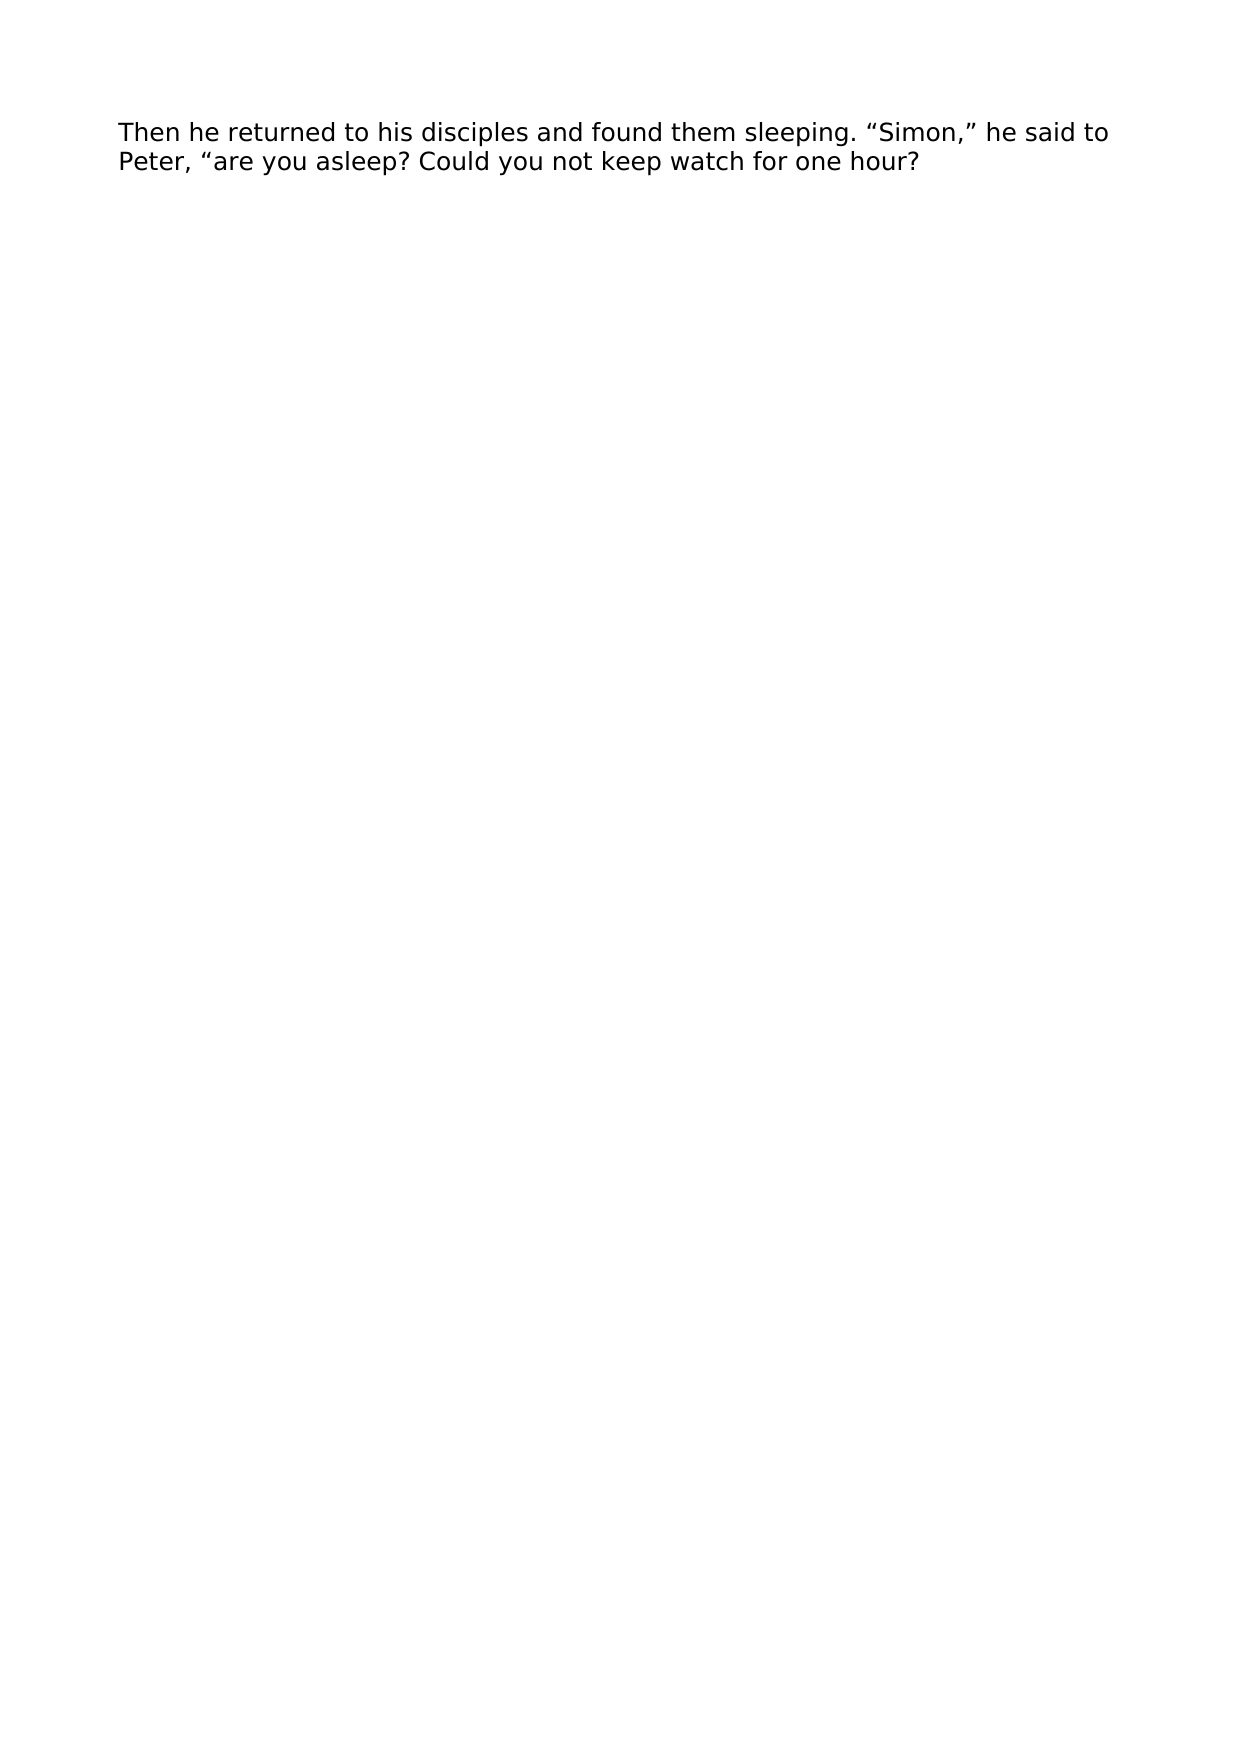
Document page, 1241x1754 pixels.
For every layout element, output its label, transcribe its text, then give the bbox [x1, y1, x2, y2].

text Then he returned to his disciples and found them sleeping. “Simon,” he said to Peter, “are you asleep? Could you not keep watch for one hour? [118, 118, 1122, 176]
